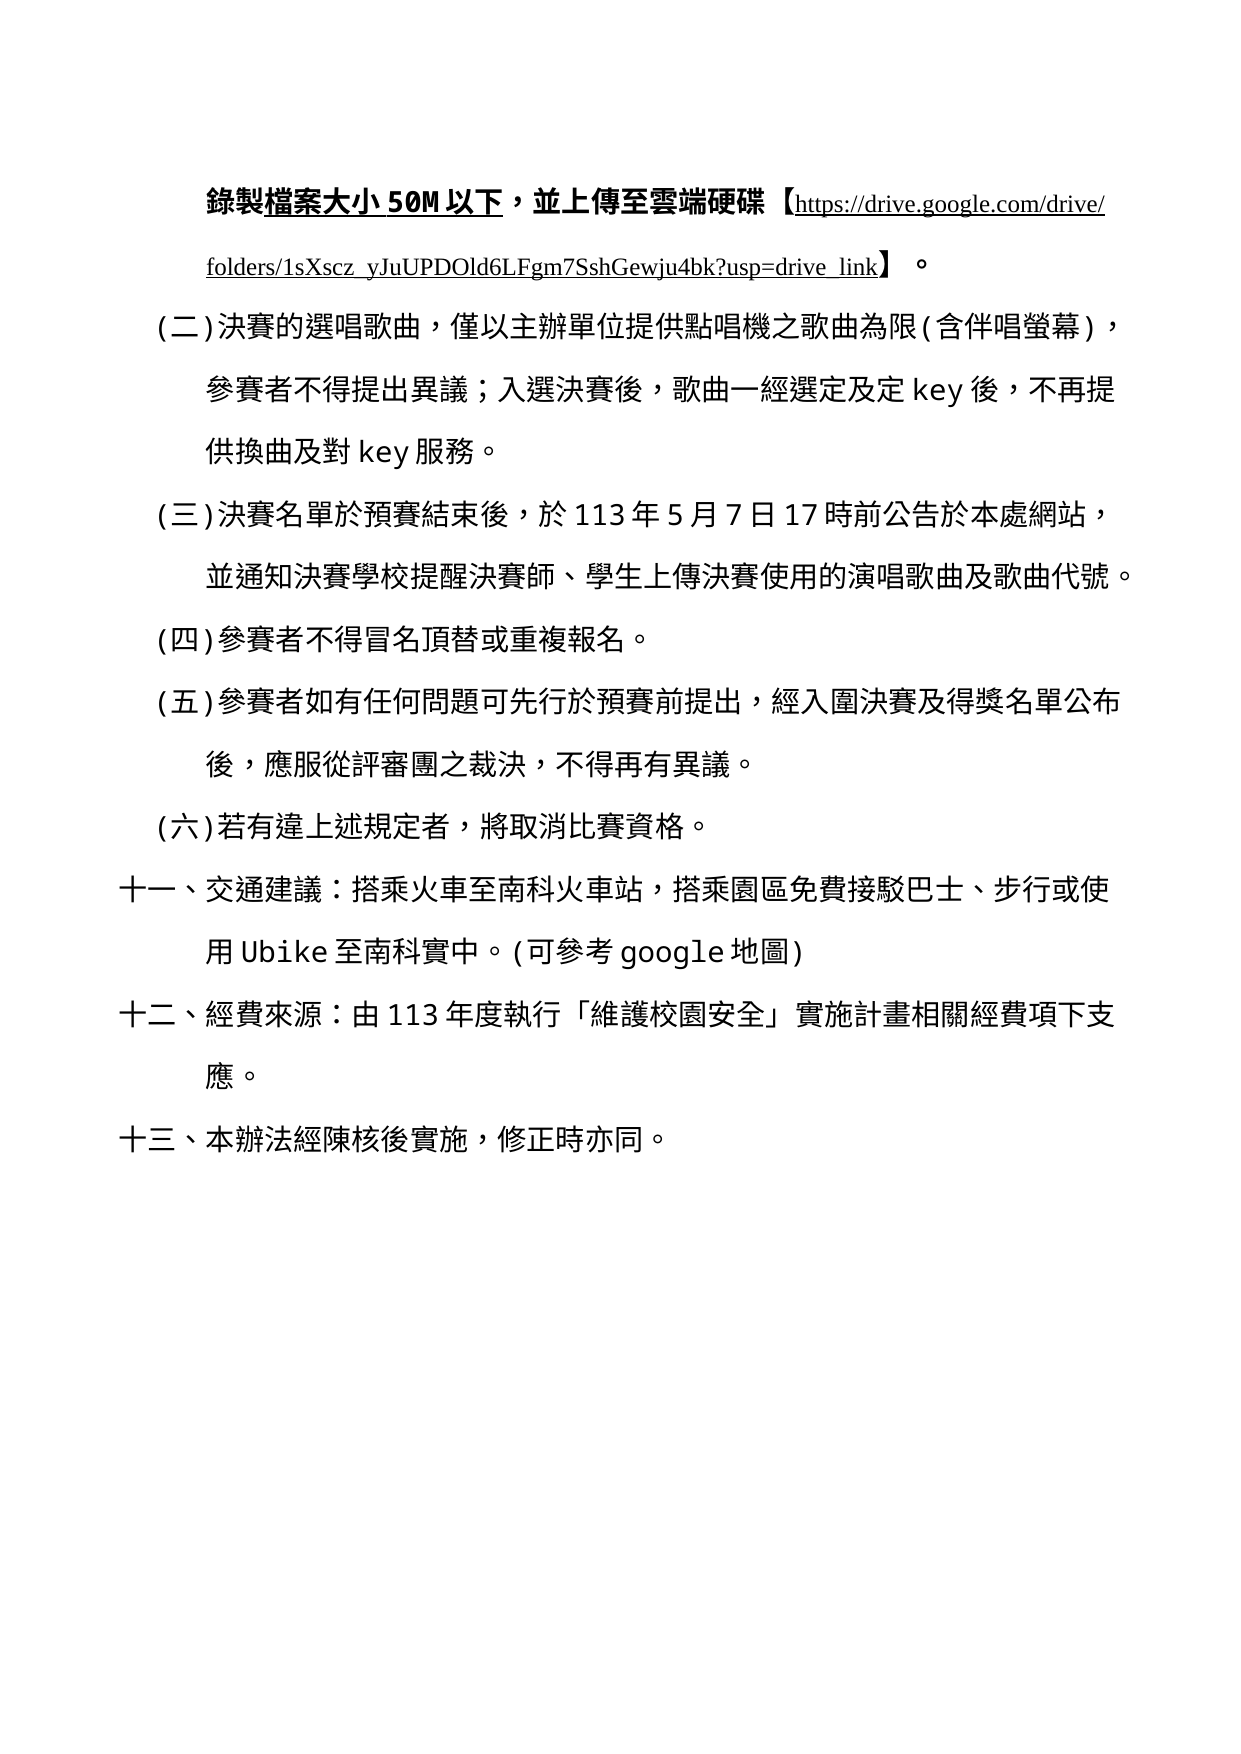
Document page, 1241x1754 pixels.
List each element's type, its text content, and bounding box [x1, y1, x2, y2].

text (六)若有違上述規定者，將取消比賽資格。 [118, 783, 1122, 846]
text 十二、經費來源：由113年度執行「維護校園安全」實施計畫相關經費項下支應。 [118, 971, 1122, 1096]
text 十一、交通建議：搭乘火車至南科火車站，搭乘園區免費接駁巴士、步行或使用Ubike至南科實中。(可參考google地圖) [118, 846, 1122, 971]
text (一)預賽繳件，需自行錄製個人演唱1至2分鐘的影音檔，演唱過程要去除人聲；另錄製時，請不要清唱，或有其他雜訊干擾，以免影響演唱效果。錄製檔案大小50M以下，並上傳至雲端硬碟【https://drive.google.com/drive/folders/1sXscz_yJuUPDOld6LFgm7SshGewju4bk?usp=drive_link】。 [118, 158, 1122, 283]
text (二)決賽的選唱歌曲，僅以主辦單位提供點唱機之歌曲為限(含伴唱螢幕)，參賽者不得提出異議；入選決賽後，歌曲一經選定及定key後，不再提供換曲及對key服務。 [118, 283, 1122, 471]
text (三)決賽名單於預賽結束後，於113年5月7日17時前公告於本處網站，並通知決賽學校提醒決賽師、學生上傳決賽使用的演唱歌曲及歌曲代號。 [118, 471, 1122, 596]
text (四)參賽者不得冒名頂替或重複報名。 [118, 596, 1122, 658]
text 十三、本辦法經陳核後實施，修正時亦同。 [118, 1096, 1122, 1158]
text (五)參賽者如有任何問題可先行於預賽前提出，經入圍決賽及得獎名單公布後，應服從評審團之裁決，不得再有異議。 [118, 658, 1122, 783]
